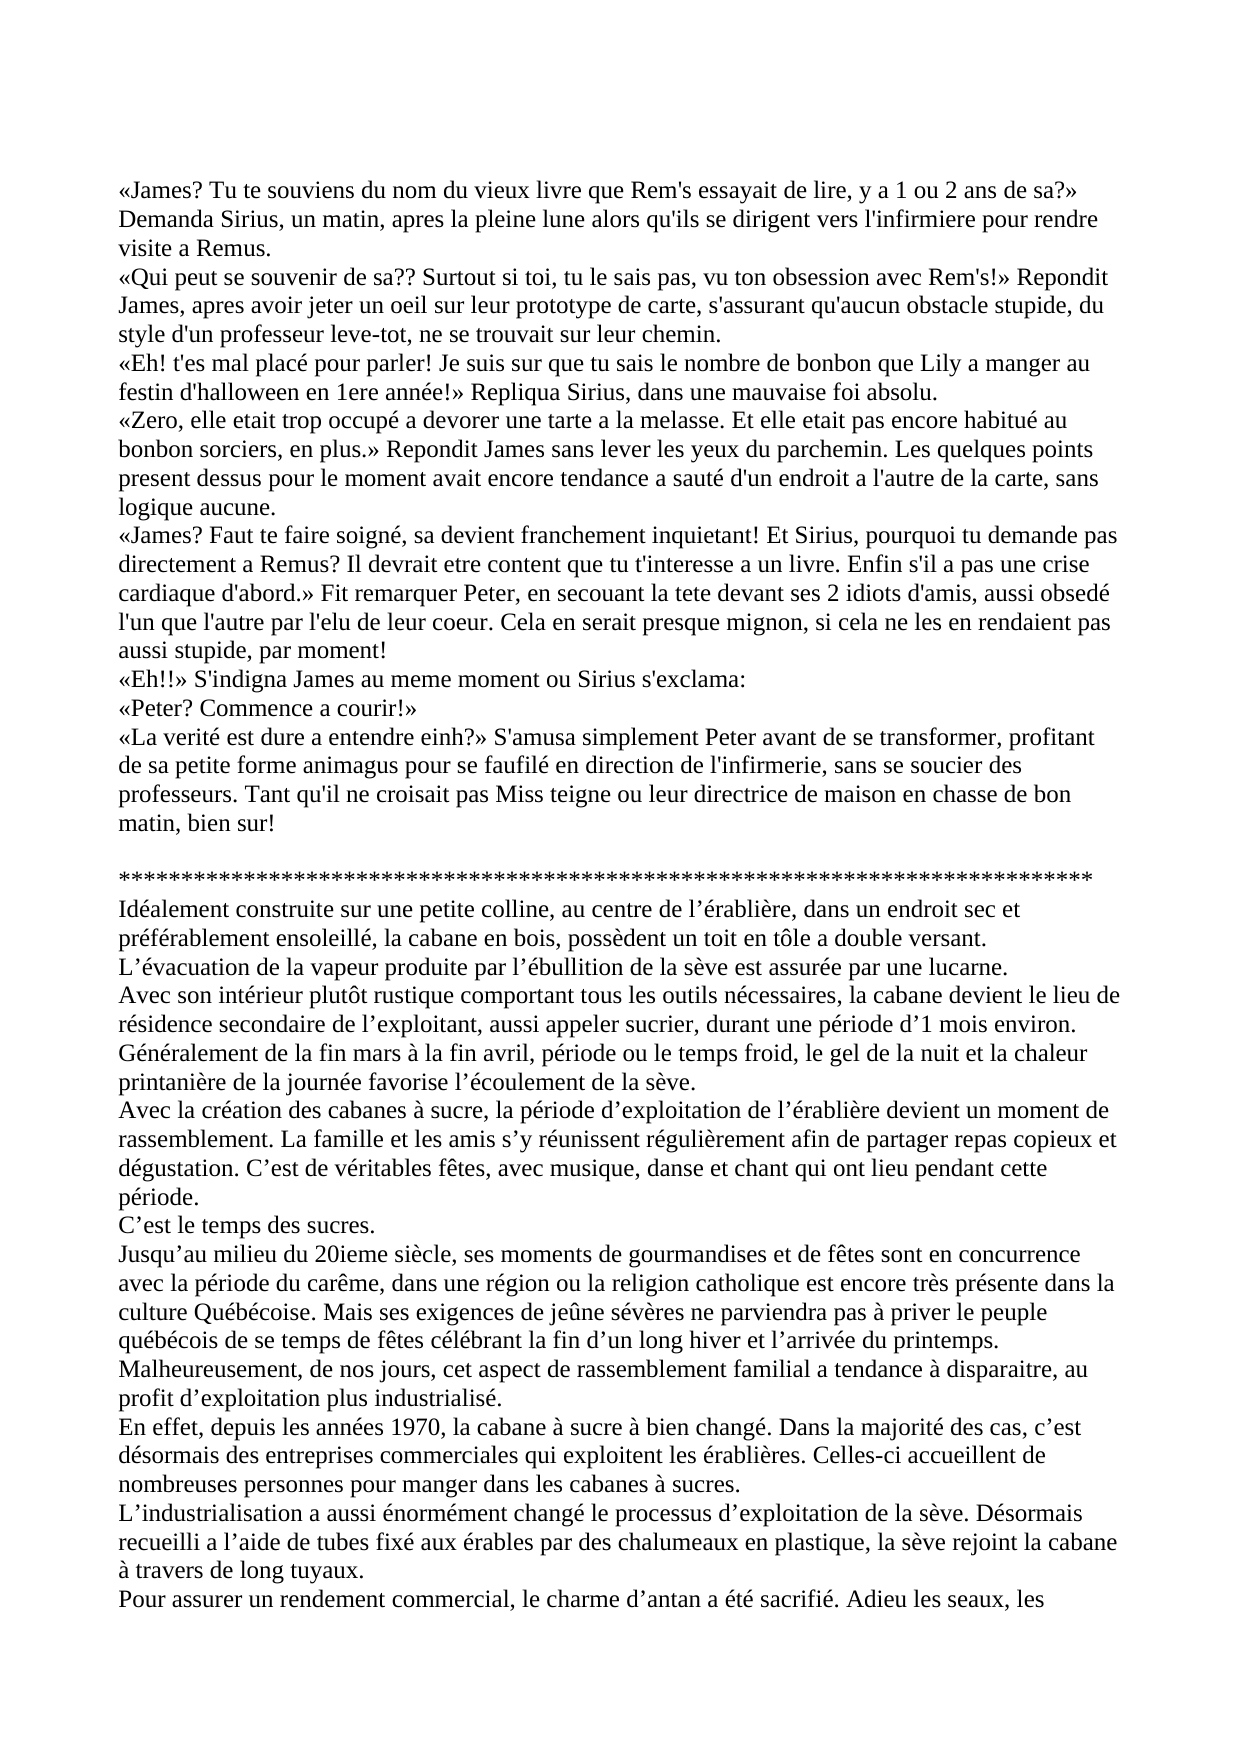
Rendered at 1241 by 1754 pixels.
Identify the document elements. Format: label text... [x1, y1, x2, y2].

text «Eh!!» S'indigna James au meme moment ou Sirius s'exclama: [118, 664, 1122, 693]
text ****************************************************************************** [118, 866, 1122, 894]
text C’est le temps des sucres. [118, 1211, 1122, 1239]
text Idéalement construite sur une petite colline, au centre de l’érablière, dans un endroit sec et préférablement ensoleillé, la cabane en bois, possèdent un toit en tôle a double versant. L’évacuation de la vapeur produite par l’ébullition de la sève est assurée par une lucarne. [118, 894, 1122, 981]
text Jusqu’au milieu du 20ieme siècle, ses moments de gourmandises et de fêtes sont en concurrence avec la période du carême, dans une région ou la religion catholique est encore très présente dans la culture Québécoise. Mais ses exigences de jeûne sévères ne parviendra pas à priver le peuple québécois de se temps de fêtes célébrant la fin d’un long hiver et l’arrivée du printemps. [118, 1239, 1122, 1354]
text «La verité est dure a entendre einh?» S'amusa simplement Peter avant de se transformer, profitant de sa petite forme animagus pour se faufilé en direction de l'infirmerie, sans se soucier des professeurs. Tant qu'il ne croisait pas Miss teigne ou leur directrice de maison en chasse de bon matin, bien sur! [118, 722, 1122, 837]
text Avec son intérieur plutôt rustique comportant tous les outils nécessaires, la cabane devient le lieu de résidence secondaire de l’exploitant, aussi appeler sucrier, durant une période d’1 mois environ. Généralement de la fin mars à la fin avril, période ou le temps froid, le gel de la nuit et la chaleur printanière de la journée favorise l’écoulement de la sève. [118, 981, 1122, 1096]
text «Peter? Commence a courir!» [118, 693, 1122, 722]
text «James? Faut te faire soigné, sa devient franchement inquietant! Et Sirius, pourquoi tu demande pas directement a Remus? Il devrait etre content que tu t'interesse a un livre. Enfin s'il a pas une crise cardiaque d'abord.» Fit remarquer Peter, en secouant la tete devant ses 2 idiots d'amis, aussi obsedé l'un que l'autre par l'elu de leur coeur. Cela en serait presque mignon, si cela ne les en rendaient pas aussi stupide, par moment! [118, 521, 1122, 664]
text «James? Tu te souviens du nom du vieux livre que Rem's essayait de lire, y a 1 ou 2 ans de sa?» Demanda Sirius, un matin, apres la pleine lune alors qu'ils se dirigent vers l'infirmiere pour rendre visite a Remus. [118, 176, 1122, 262]
text «Zero, elle etait trop occupé a devorer une tarte a la melasse. Et elle etait pas encore habitué au bonbon sorciers, en plus.» Repondit James sans lever les yeux du parchemin. Les quelques points present dessus pour le moment avait encore tendance a sauté d'un endroit a l'autre de la carte, sans logique aucune. [118, 406, 1122, 521]
text En effet, depuis les années 1970, la cabane à sucre à bien changé. Dans la majorité des cas, c’est désormais des entreprises commerciales qui exploitent les érablières. Celles-ci accueillent de nombreuses personnes pour manger dans les cabanes à sucres. [118, 1412, 1122, 1498]
text Pour assurer un rendement commercial, le charme d’antan a été sacrifié. Adieu les seaux, les [118, 1584, 1122, 1613]
text «Eh! t'es mal placé pour parler! Je suis sur que tu sais le nombre de bonbon que Lily a manger au festin d'halloween en 1ere année!» Repliqua Sirius, dans une mauvaise foi absolu. [118, 348, 1122, 406]
text «Qui peut se souvenir de sa?? Surtout si toi, tu le sais pas, vu ton obsession avec Rem's!» Repondit James, apres avoir jeter un oeil sur leur prototype de carte, s'assurant qu'aucun obstacle stupide, du style d'un professeur leve-tot, ne se trouvait sur leur chemin. [118, 262, 1122, 348]
text L’industrialisation a aussi énormément changé le processus d’exploitation de la sève. Désormais recueilli a l’aide de tubes fixé aux érables par des chalumeaux en plastique, la sève rejoint la cabane à travers de long tuyaux. [118, 1498, 1122, 1584]
text Malheureusement, de nos jours, cet aspect de rassemblement familial a tendance à disparaitre, au profit d’exploitation plus industrialisé. [118, 1354, 1122, 1412]
text Avec la création des cabanes à sucre, la période d’exploitation de l’érablière devient un moment de rassemblement. La famille et les amis s’y réunissent régulièrement afin de partager repas copieux et dégustation. C’est de véritables fêtes, avec musique, danse et chant qui ont lieu pendant cette période. [118, 1096, 1122, 1211]
